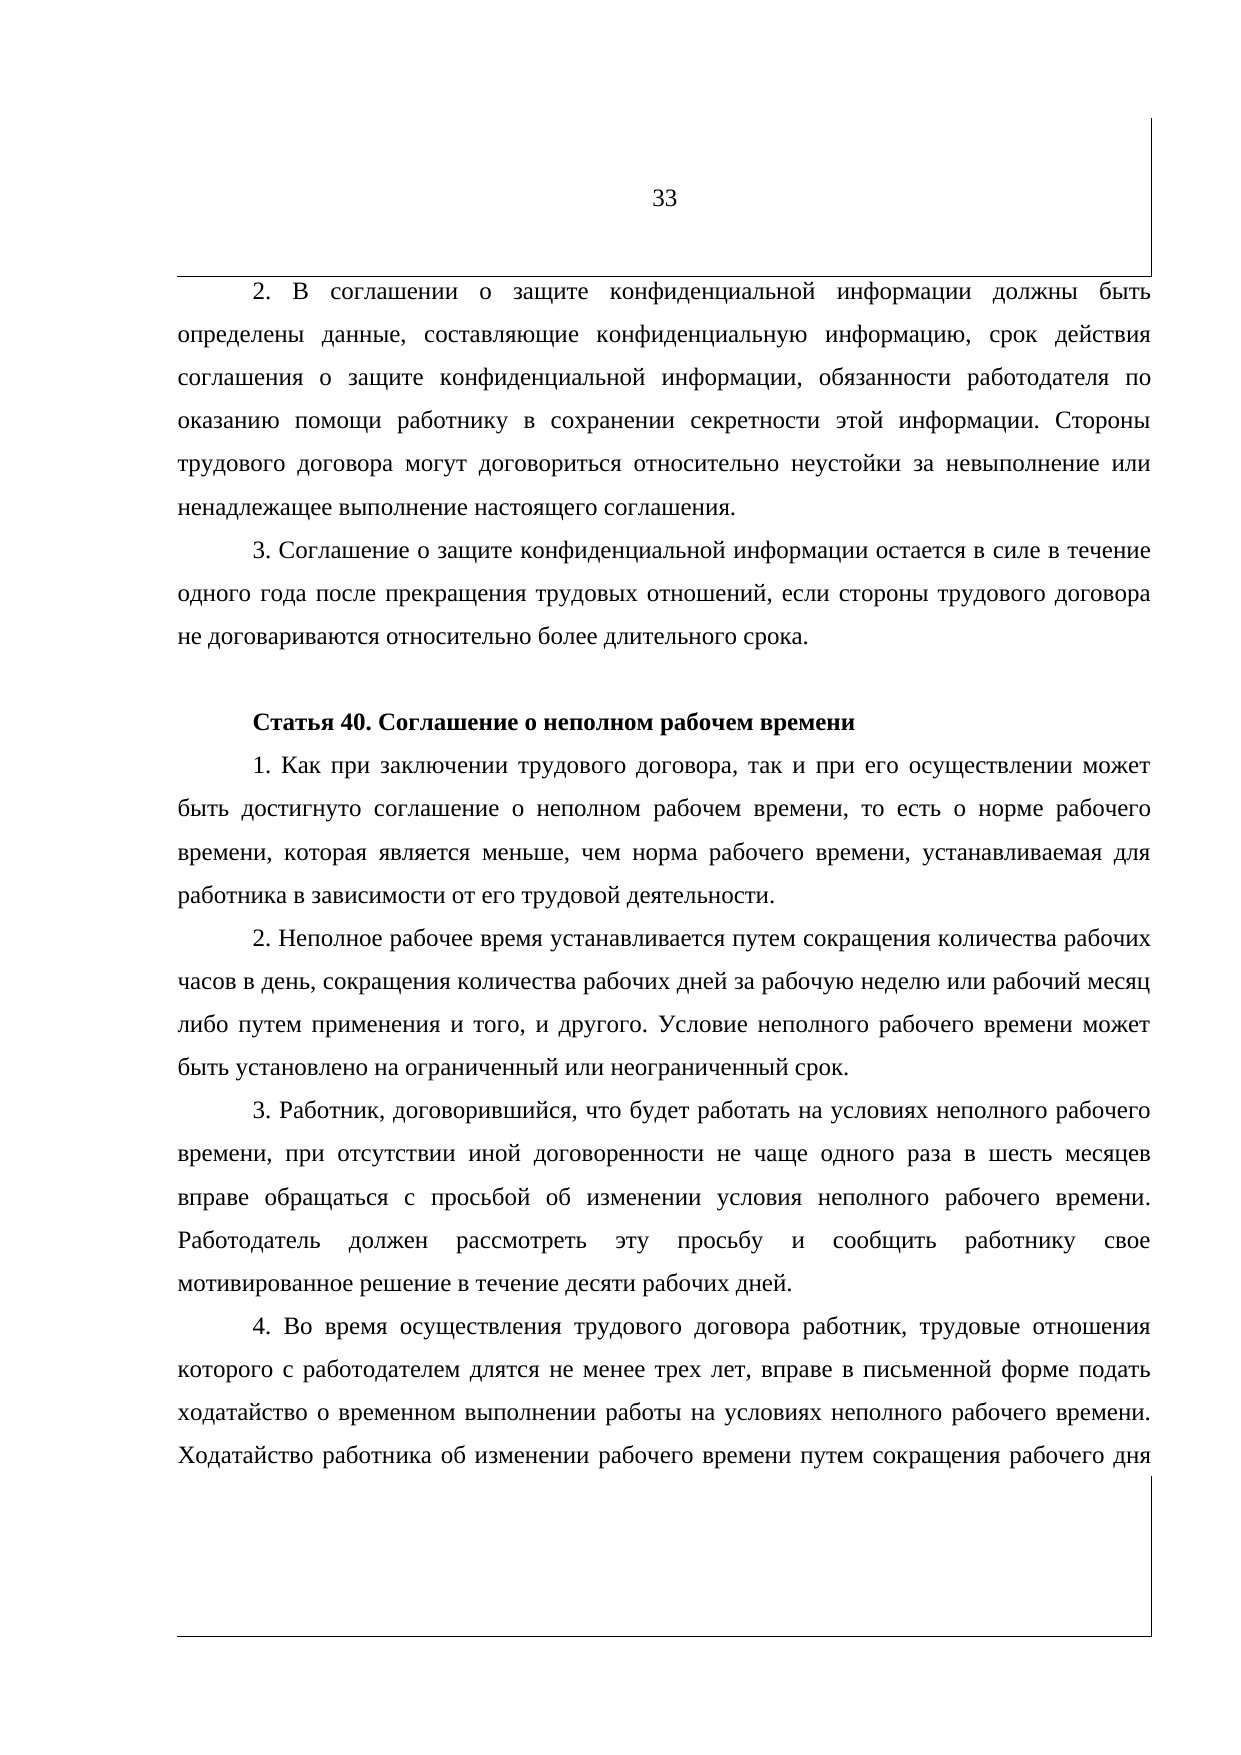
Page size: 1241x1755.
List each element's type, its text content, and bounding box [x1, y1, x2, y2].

text 1. Как при заключении трудового договора, так и при его осуществлении может быть достигнуто соглашение о неполном рабочем времени, то есть о норме рабочего времени, которая является меньше, чем норма рабочего времени, устанавливаемая для работника в зависимости от его трудовой деятельности. [177, 750, 1152, 908]
text 4. Во время осуществления трудового договора работник, трудовые отношения которого с работодателем длятся не менее трех лет, вправе в письменной форме подать ходатайство о временном выполнении работы на условиях неполного рабочего времени. Ходатайство работника об изменении рабочего времени путем сокращения рабочего дня [177, 1311, 1152, 1469]
text 2. Неполное рабочее время устанавливается путем сокращения количества рабочих часов в день, сокращения количества рабочих дней за рабочую неделю или рабочий месяц либо путем применения и того, и другого. Условие неполного рабочего времени может быть установлено на ограниченный или неограниченный срок. [177, 923, 1152, 1081]
text 3. Соглашение о защите конфиденциальной информации остается в силе в течение одного года после прекращения трудовых отношений, если стороны трудового договора не договариваются относительно более длительного срока. [177, 535, 1152, 650]
text 3. Работник, договорившийся, что будет работать на условиях неполного рабочего времени, при отсутствии иной договоренности не чаще одного раза в шесть месяцев вправе обращаться с просьбой об изменении условия неполного рабочего времени. Работодатель должен рассмотреть эту просьбу и сообщить работнику свое мотивированное решение в течение десяти рабочих дней. [177, 1095, 1152, 1297]
subtitle Статья 40. Соглашение о неполном рабочем времени [177, 707, 1152, 736]
text 2. В соглашении о защите конфиденциальной информации должны быть определены данные, составляющие конфиденциальную информацию, срок действия соглашения о защите конфиденциальной информации, обязанности работодателя по оказанию помощи работнику в сохранении секретности этой информации. Стороны трудового договора могут договориться относительно неустойки за невыполнение или ненадлежащее выполнение настоящего соглашения. [177, 276, 1152, 520]
